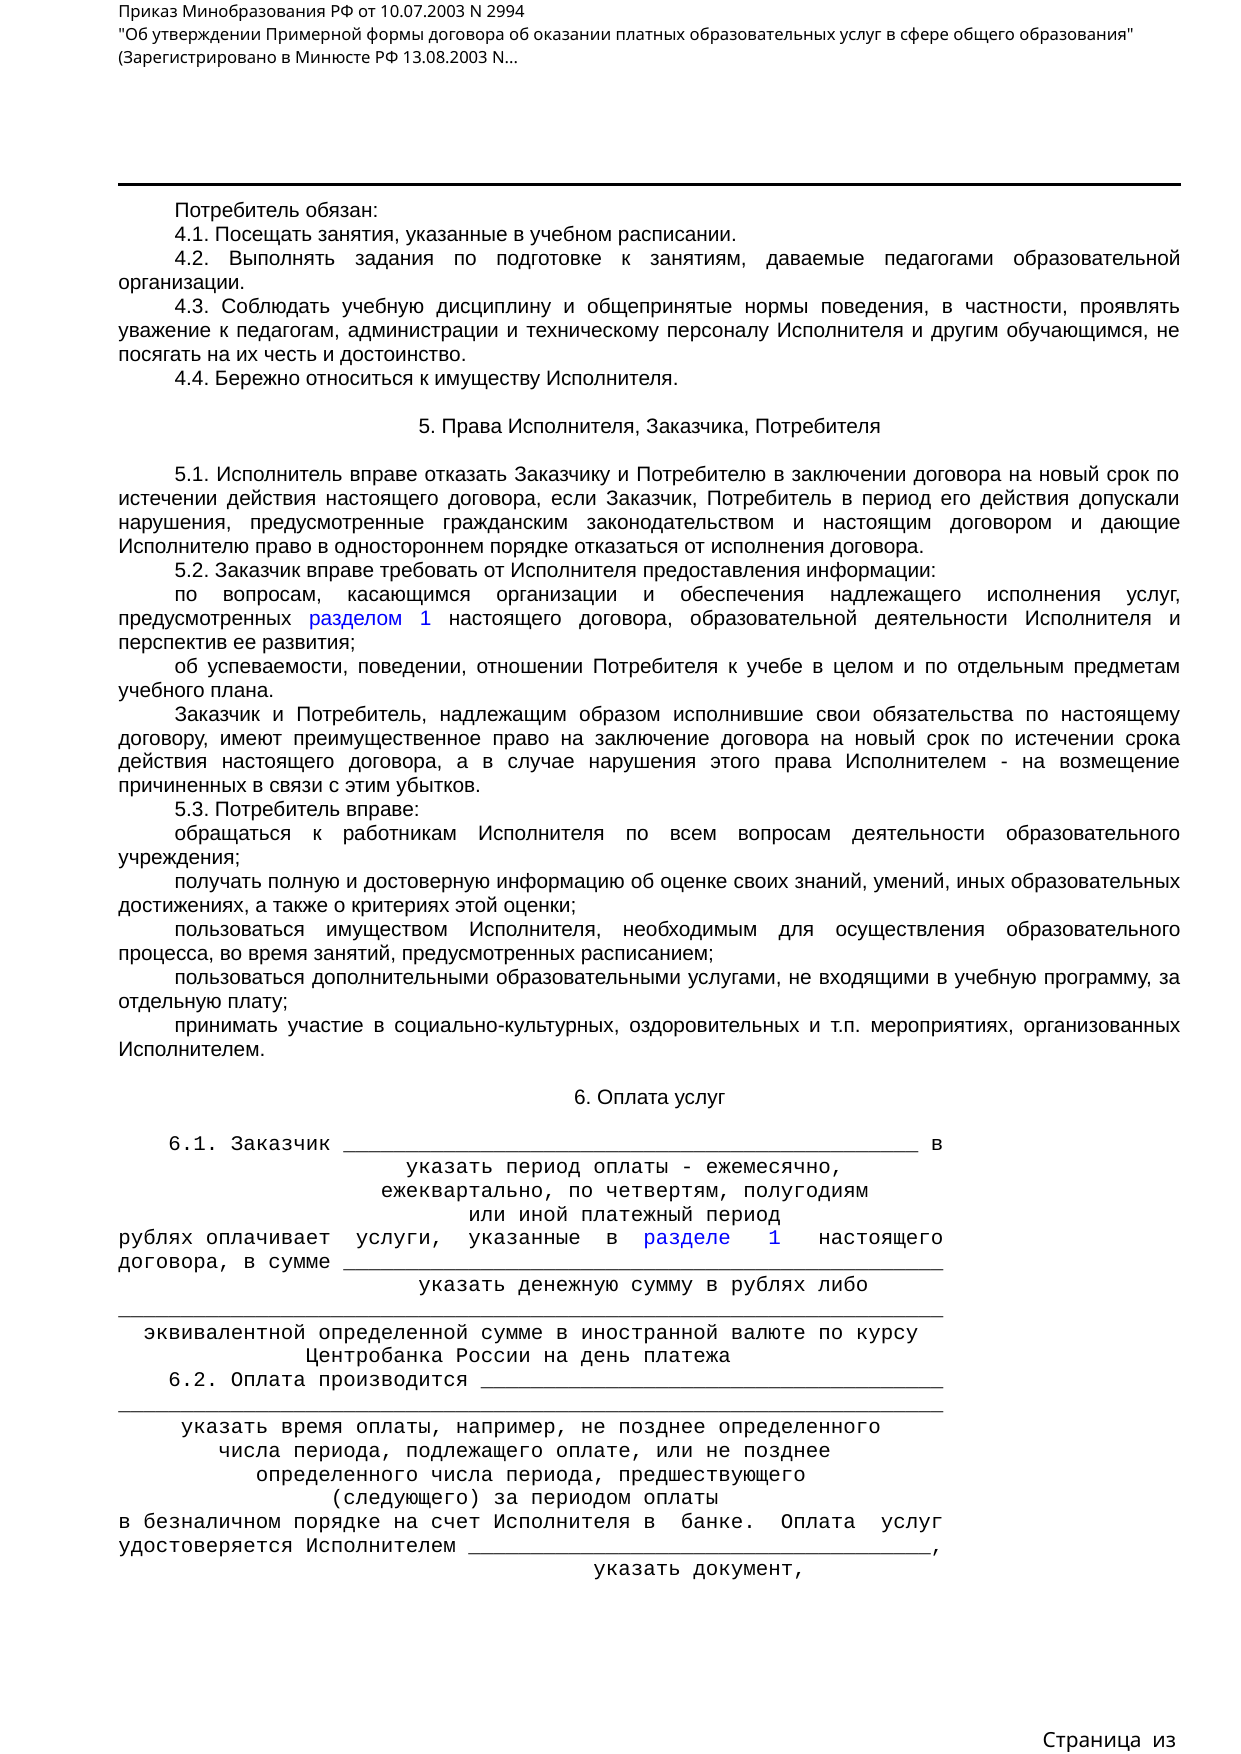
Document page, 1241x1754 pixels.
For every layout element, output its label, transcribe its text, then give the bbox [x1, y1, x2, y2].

text 5.2. Заказчик вправе требовать от Исполнителя предоставления информации: [118, 558, 1181, 582]
text Заказчик и Потребитель, надлежащим образом исполнившие свои обязательства по настоящему договору, имеют преимущественное право на заключение договора на новый срок по истечении срока действия настоящего договора, а в случае нарушения этого права Исполнителем - на возмещение причиненных в связи с этим убытков. [118, 701, 1181, 797]
text пользоваться имуществом Исполнителя, необходимым для осуществления образовательного процесса, во время занятий, предусмотренных расписанием; [118, 917, 1181, 965]
text __________________________________________________________________ [118, 1298, 1181, 1322]
text 4.2. Выполнять задания по подготовке к занятиям, даваемые педагогами образовательной организации. [118, 246, 1181, 294]
text указать денежную сумму в рублях либо [118, 1274, 1181, 1298]
text 4.4. Бережно относиться к имуществу Исполнителя. [118, 366, 1181, 390]
text пользоваться дополнительными образовательными услугами, не входящими в учебную программу, за отдельную плату; [118, 965, 1181, 1013]
text получать полную и достоверную информацию об оценке своих знаний, умений, иных образовательных достижениях, а также о критериях этой оценки; [118, 869, 1181, 917]
text обращаться к работникам Исполнителя по всем вопросам деятельности образовательного учреждения; [118, 821, 1181, 869]
text (следующего) за периодом оплаты [118, 1487, 1181, 1511]
text договора, в сумме ________________________________________________ [118, 1251, 1181, 1274]
text 5. Права Исполнителя, Заказчика, Потребителя [118, 414, 1181, 438]
text по вопросам, касающимся организации и обеспечения надлежащего исполнения услуг, предусмотренных разделом 1 настоящего договора, образовательной деятельности Исполнителя и перспектив ее развития; [118, 582, 1181, 653]
text 6.2. Оплата производится _____________________________________ [118, 1369, 1181, 1393]
text принимать участие в социально-культурных, оздоровительных и т.п. мероприятиях, организованных Исполнителем. [118, 1013, 1181, 1061]
text указать время оплаты, например, не позднее определенного [118, 1416, 1181, 1440]
text 6. Оплата услуг [118, 1085, 1181, 1109]
text Потребитель обязан: [118, 198, 1181, 222]
text в безналичном порядке на счет Исполнителя в банке. Оплата услуг [118, 1511, 1181, 1534]
text __________________________________________________________________ [118, 1393, 1181, 1416]
text Центробанка России на день платежа [118, 1345, 1181, 1369]
text эквивалентной определенной сумме в иностранной валюте по курсу [118, 1322, 1181, 1345]
text числа периода, подлежащего оплате, или не позднее [118, 1440, 1181, 1464]
text указать документ, [118, 1558, 1181, 1582]
text определенного числа периода, предшествующего [118, 1464, 1181, 1487]
text рублях оплачивает услуги, указанные в разделе 1 настоящего [118, 1227, 1181, 1251]
text 5.3. Потребитель вправе: [118, 797, 1181, 821]
text ежеквартально, по четвертям, полугодиям [118, 1180, 1181, 1203]
text об успеваемости, поведении, отношении Потребителя к учебе в целом и по отдельным предметам учебного плана. [118, 653, 1181, 701]
text удостоверяется Исполнителем _____________________________________, [118, 1534, 1181, 1558]
text 5.1. Исполнитель вправе отказать Заказчику и Потребителю в заключении договора на новый срок по истечении действия настоящего договора, если Заказчик, Потребитель в период его действия допускали нарушения, предусмотренные гражданским законодательством и настоящим договором и дающие Исполнителю право в одностороннем порядке отказаться от исполнения договора. [118, 462, 1181, 558]
text 6.1. Заказчик ______________________________________________ в [118, 1133, 1181, 1156]
text указать период оплаты - ежемесячно, [118, 1156, 1181, 1180]
text 4.1. Посещать занятия, указанные в учебном расписании. [118, 222, 1181, 246]
text 4.3. Соблюдать учебную дисциплину и общепринятые нормы поведения, в частности, проявлять уважение к педагогам, администрации и техническому персоналу Исполнителя и другим обучающимся, не посягать на их честь и достоинство. [118, 294, 1181, 366]
text или иной платежный период [118, 1203, 1181, 1227]
